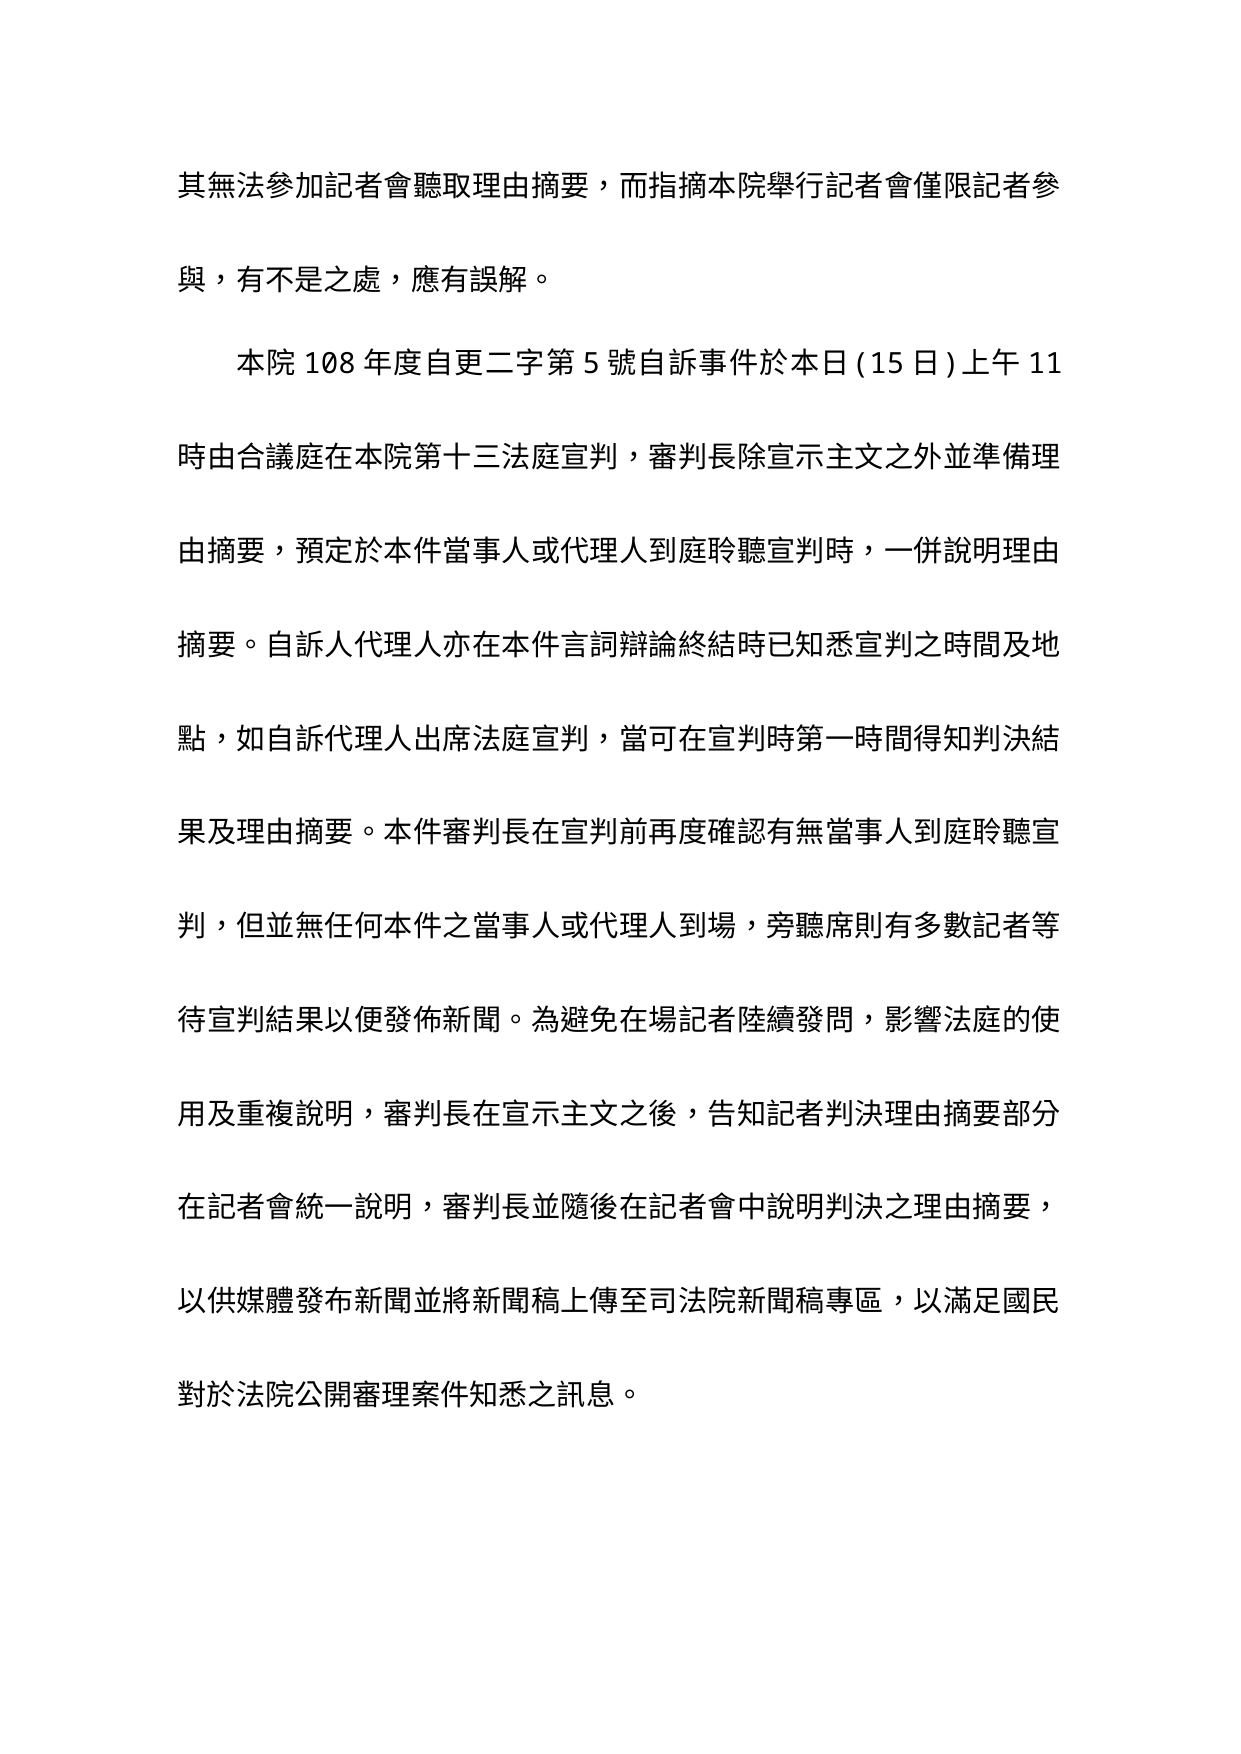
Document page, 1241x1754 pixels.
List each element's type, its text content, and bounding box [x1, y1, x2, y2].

text 法庭之公開宣判係當事人可聆聽判決結果或聽取理由摘要之場合，記者會則係基於公共營造物的使用目的及司法行政行為，透過記者之報導以滿足人民對於法院公開審理案件的資訊場合。因此，記者不會在法庭內發問及採訪新聞，而是在記者會中進行發問及採訪，換言之當事人不能以要求參加記者會，以滿足其應該在法庭內聆聽判決結果及理由摘要之權利。本件自訴案件之自訴代理人所屬之民間團體，以其無法參加記者會聽取理由摘要，而指摘本院舉行記者會僅限記者參與，有不是之處，應有誤解。 [177, 142, 1063, 298]
text 本院108年度自更二字第5號自訴事件於本日(15日)上午11時由合議庭在本院第十三法庭宣判，審判長除宣示主文之外並準備理由摘要，預定於本件當事人或代理人到庭聆聽宣判時，一併說明理由摘要。自訴人代理人亦在本件言詞辯論終結時已知悉宣判之時間及地點，如自訴代理人出席法庭宣判，當可在宣判時第一時間得知判決結果及理由摘要。本件審判長在宣判前再度確認有無當事人到庭聆聽宣判，但並無任何本件之當事人或代理人到場，旁聽席則有多數記者等待宣判結果以便發佈新聞。為避免在場記者陸續發問，影響法庭的使用及重複說明，審判長在宣示主文之後，告知記者判決理由摘要部分在記者會統一說明，審判長並隨後在記者會中說明判決之理由摘要，以供媒體發布新聞並將新聞稿上傳至司法院新聞稿專區，以滿足國民對於法院公開審理案件知悉之訊息。 [177, 320, 1063, 1413]
